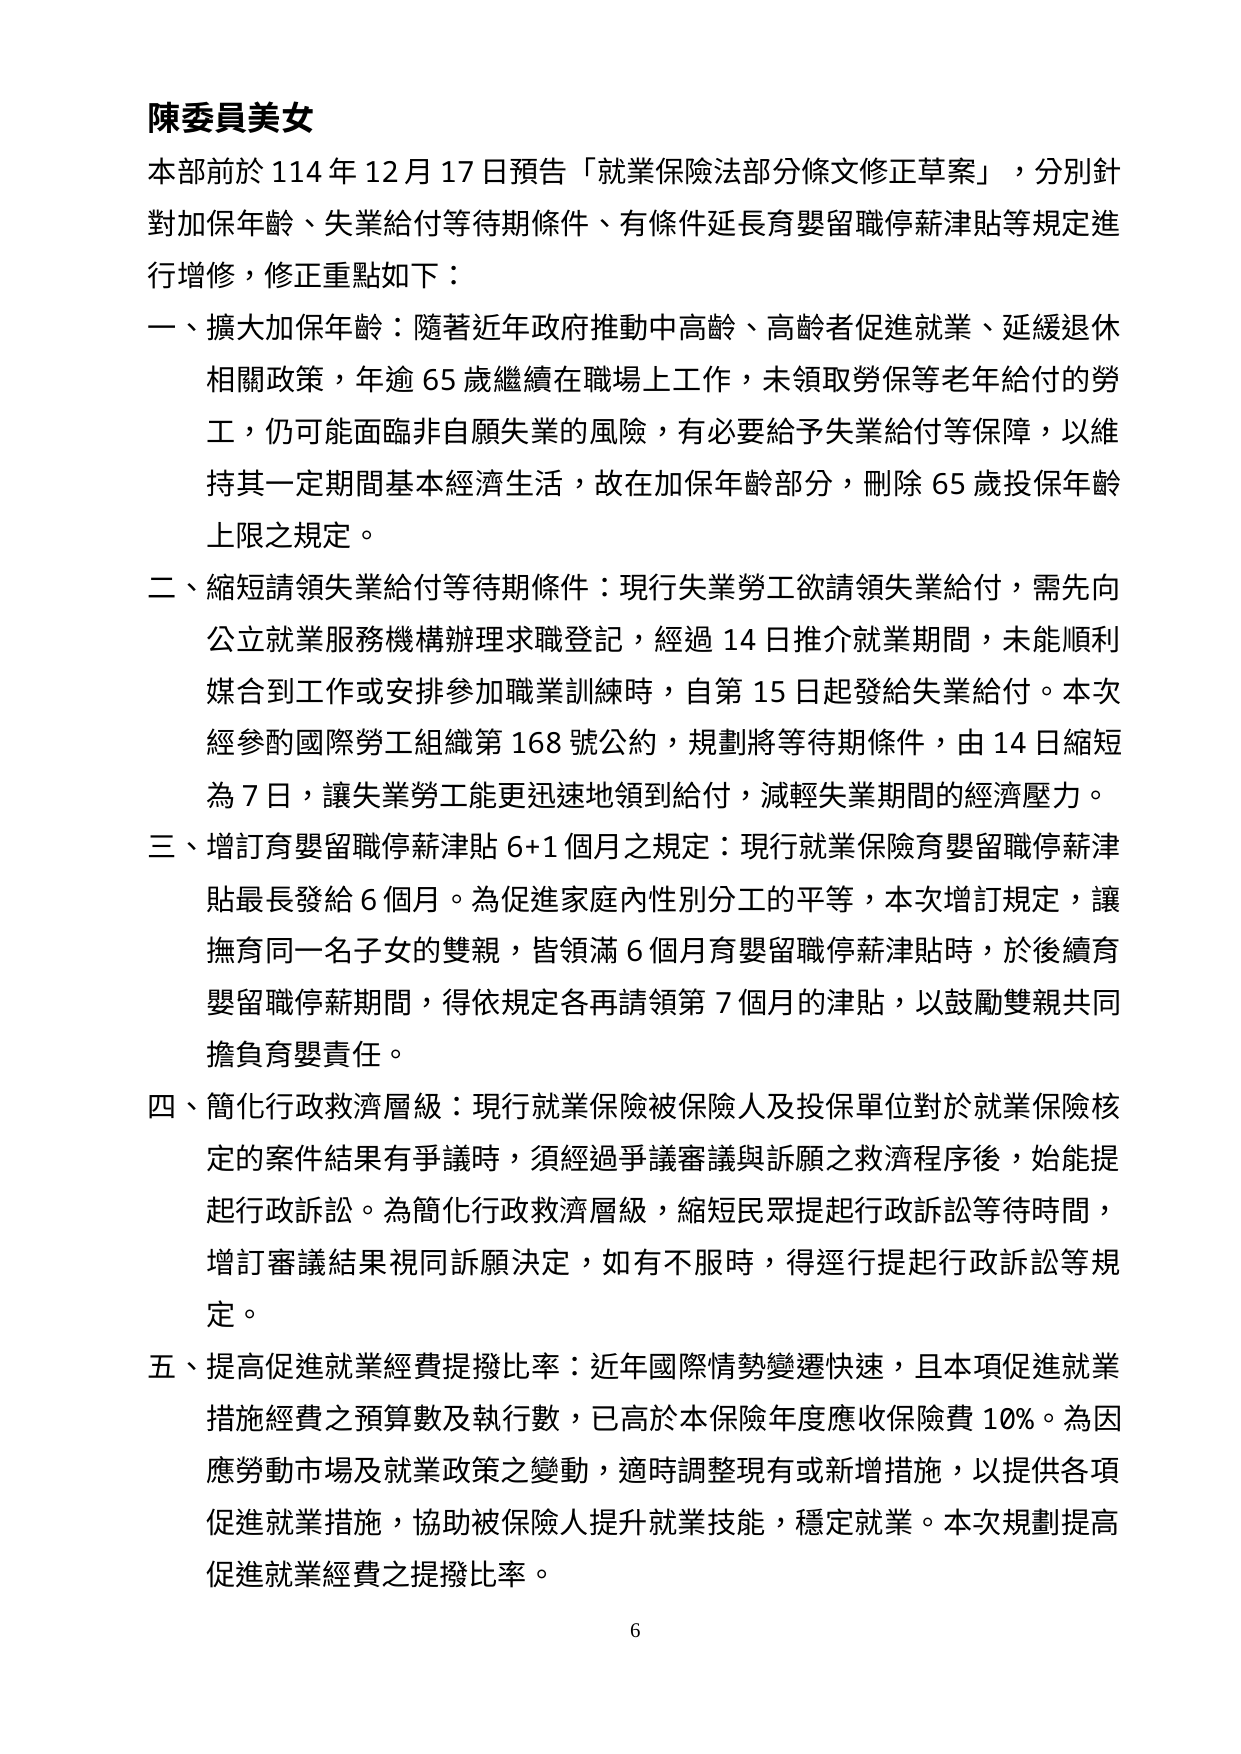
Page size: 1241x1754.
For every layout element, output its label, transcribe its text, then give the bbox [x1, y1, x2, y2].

text 四、簡化行政救濟層級：現行就業保險被保險人及投保單位對於就業保險核定的案件結果有爭議時，須經過爭議審議與訴願之救濟程序後，始能提起行政訴訟。為簡化行政救濟層級，縮短民眾提起行政訴訟等待時間，增訂審議結果視同訴願決定，如有不服時，得逕行提起行政訴訟等規定。 [148, 1076, 1122, 1336]
text 五、提高促進就業經費提撥比率：近年國際情勢變遷快速，且本項促進就業措施經費之預算數及執行數，已高於本保險年度應收保險費10%。為因應勞動市場及就業政策之變動，適時調整現有或新增措施，以提供各項促進就業措施，協助被保險人提升就業技能，穩定就業。本次規劃提高促進就業經費之提撥比率。 [148, 1336, 1122, 1596]
text 三、增訂育嬰留職停薪津貼6+1個月之規定：現行就業保險育嬰留職停薪津貼最長發給6個月。為促進家庭內性別分工的平等，本次增訂規定，讓撫育同一名子女的雙親，皆領滿6個月育嬰留職停薪津貼時，於後續育嬰留職停薪期間，得依規定各再請領第7個月的津貼，以鼓勵雙親共同擔負育嬰責任。 [148, 816, 1122, 1076]
text 二、縮短請領失業給付等待期條件：現行失業勞工欲請領失業給付，需先向公立就業服務機構辦理求職登記，經過14日推介就業期間，未能順利媒合到工作或安排參加職業訓練時，自第15日起發給失業給付。本次經參酌國際勞工組織第168號公約，規劃將等待期條件，由14日縮短為7日，讓失業勞工能更迅速地領到給付，減輕失業期間的經濟壓力。 [148, 556, 1122, 816]
text 本部前於114年12月17日預告「就業保險法部分條文修正草案」，分別針對加保年齡、失業給付等待期條件、有條件延長育嬰留職停薪津貼等規定進行增修，修正重點如下： [148, 141, 1122, 297]
text 陳委員美女 [148, 89, 1122, 141]
text 一、擴大加保年齡：隨著近年政府推動中高齡、高齡者促進就業、延緩退休相關政策，年逾65歲繼續在職場上工作，未領取勞保等老年給付的勞工，仍可能面臨非自願失業的風險，有必要給予失業給付等保障，以維持其一定期間基本經濟生活，故在加保年齡部分，刪除65歲投保年齡上限之規定。 [148, 297, 1122, 556]
